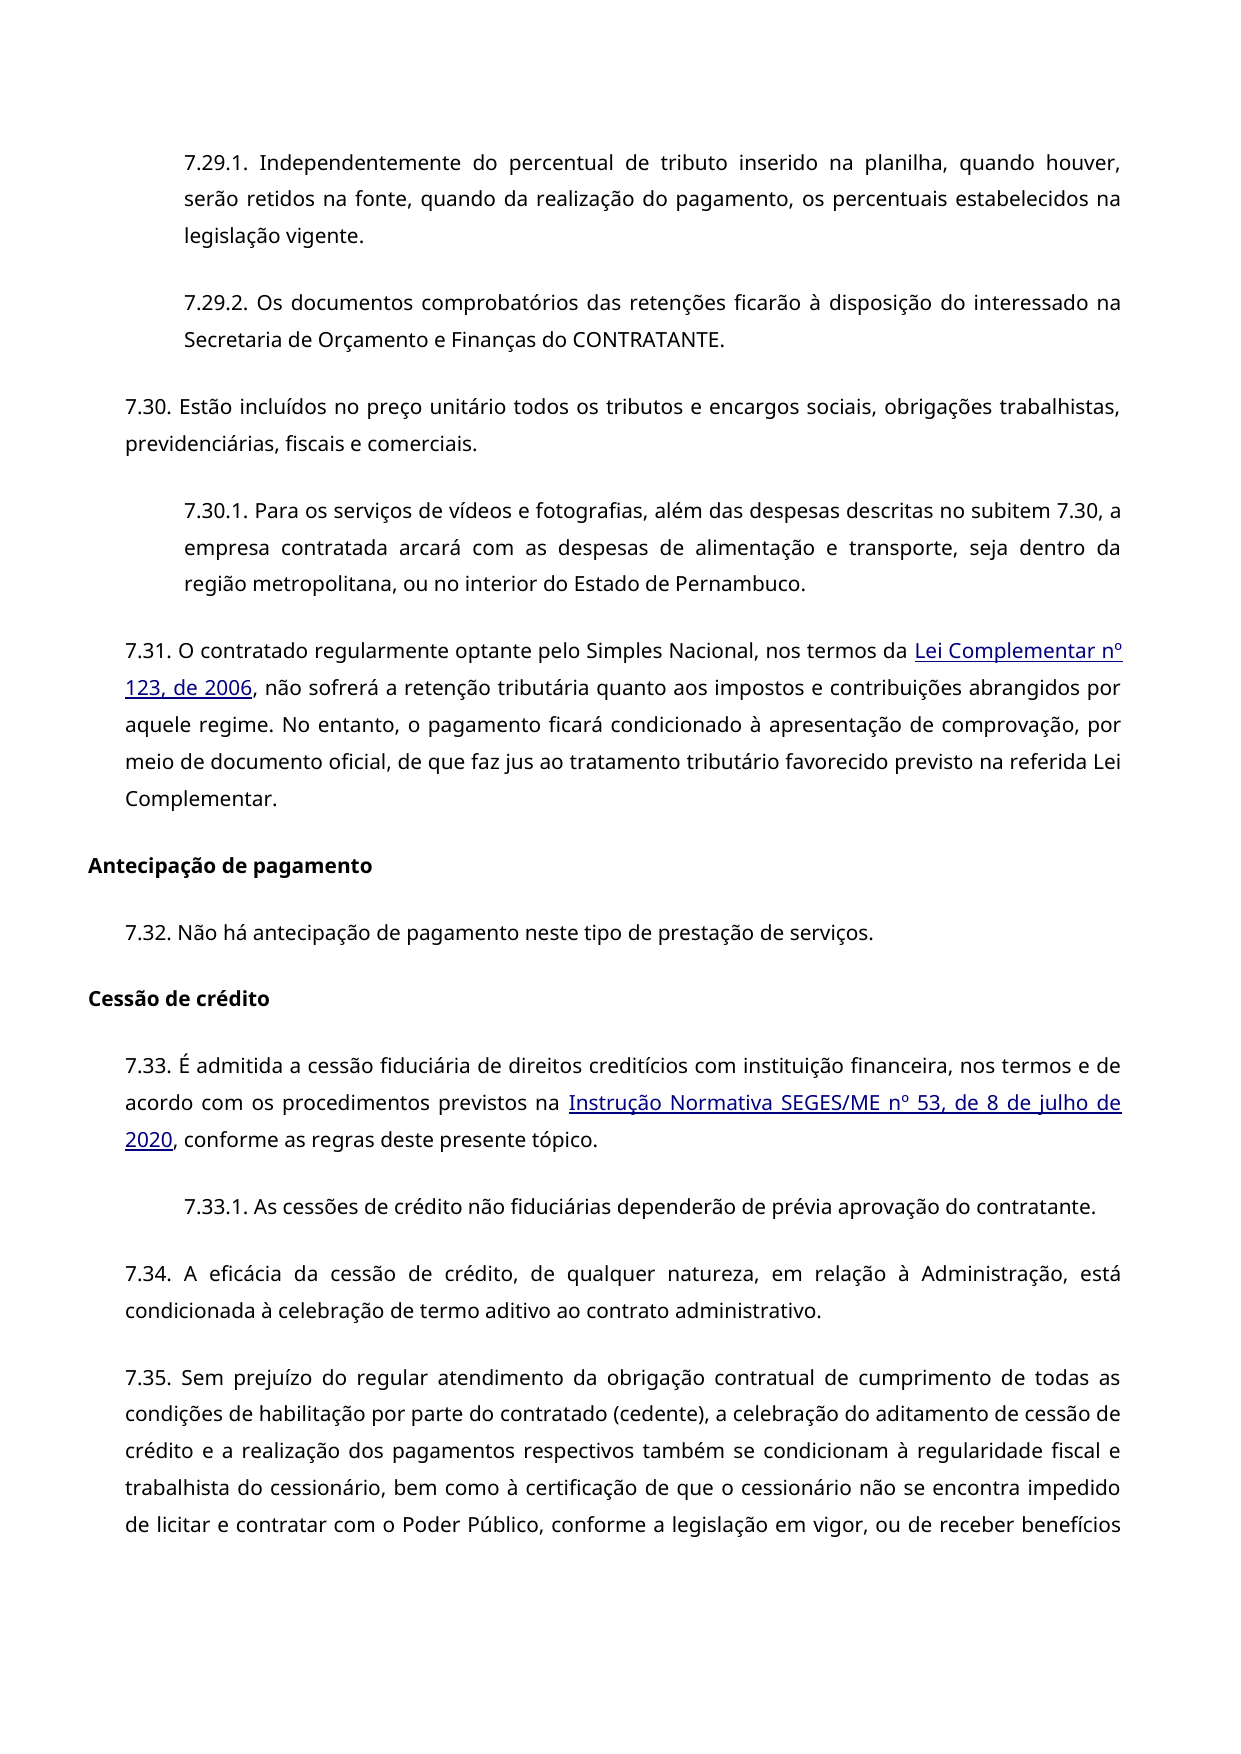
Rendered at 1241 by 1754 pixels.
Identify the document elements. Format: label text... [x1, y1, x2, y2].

text 7.31. O contratado regularmente optante pelo Simples Nacional, nos termos da Lei Complementar nº 123, de 2006, não sofrerá a retenção tributária quanto aos impostos e contribuições abrangidos por aquele regime. No entanto, o pagamento ficará condicionado à apresentação de comprovação, por meio de documento oficial, de que faz jus ao tratamento tributário favorecido previsto na referida Lei Complementar. [125, 636, 1122, 812]
text Antecipação de pagamento [88, 851, 1122, 879]
text 7.30. Estão incluídos no preço unitário todos os tributos e encargos sociais, obrigações trabalhistas, previdenciárias, fiscais e comerciais. [125, 392, 1122, 457]
text 7.29.2. Os documentos comprobatórios das retenções ficarão à disposição do interessado na Secretaria de Orçamento e Finanças do CONTRATANTE. [184, 288, 1122, 354]
text 7.33. É admitida a cessão fiduciária de direitos creditícios com instituição financeira, nos termos e de acordo com os procedimentos previstos na Instrução Normativa SEGES/ME nº 53, de 8 de julho de 2020, conforme as regras deste presente tópico. [125, 1051, 1122, 1154]
text 7.34. A eficácia da cessão de crédito, de qualquer natureza, em relação à Administração, está condicionada à celebração de termo aditivo ao contrato administrativo. [125, 1259, 1122, 1324]
text 7.30.1. Para os serviços de vídeos e fotografias, além das despesas descritas no subitem 7.30, a empresa contratada arcará com as despesas de alimentação e transporte, seja dentro da região metropolitana, ou no interior do Estado de Pernambuco. [184, 496, 1122, 598]
text Cessão de crédito [88, 984, 1122, 1013]
text 7.35. Sem prejuízo do regular atendimento da obrigação contratual de cumprimento de todas as condições de habilitação por parte do contratado (cedente), a celebração do aditamento de cessão de crédito e a realização dos pagamentos respectivos também se condicionam à regularidade fiscal e trabalhista do cessionário, bem como à certificação de que o cessionário não se encontra impedido de licitar e contratar com o Poder Público, conforme a legislação em vigor, ou de receber benefícios [125, 1363, 1122, 1539]
text 7.29.1. Independentemente do percentual de tributo inserido na planilha, quando houver, serão retidos na fonte, quando da realização do pagamento, os percentuais estabelecidos na legislação vigente. [184, 148, 1122, 250]
text 7.32. Não há antecipação de pagamento neste tipo de prestação de serviços. [125, 918, 1122, 946]
text 7.33.1. As cessões de crédito não fiduciárias dependerão de prévia aprovação do contratante. [184, 1192, 1122, 1221]
